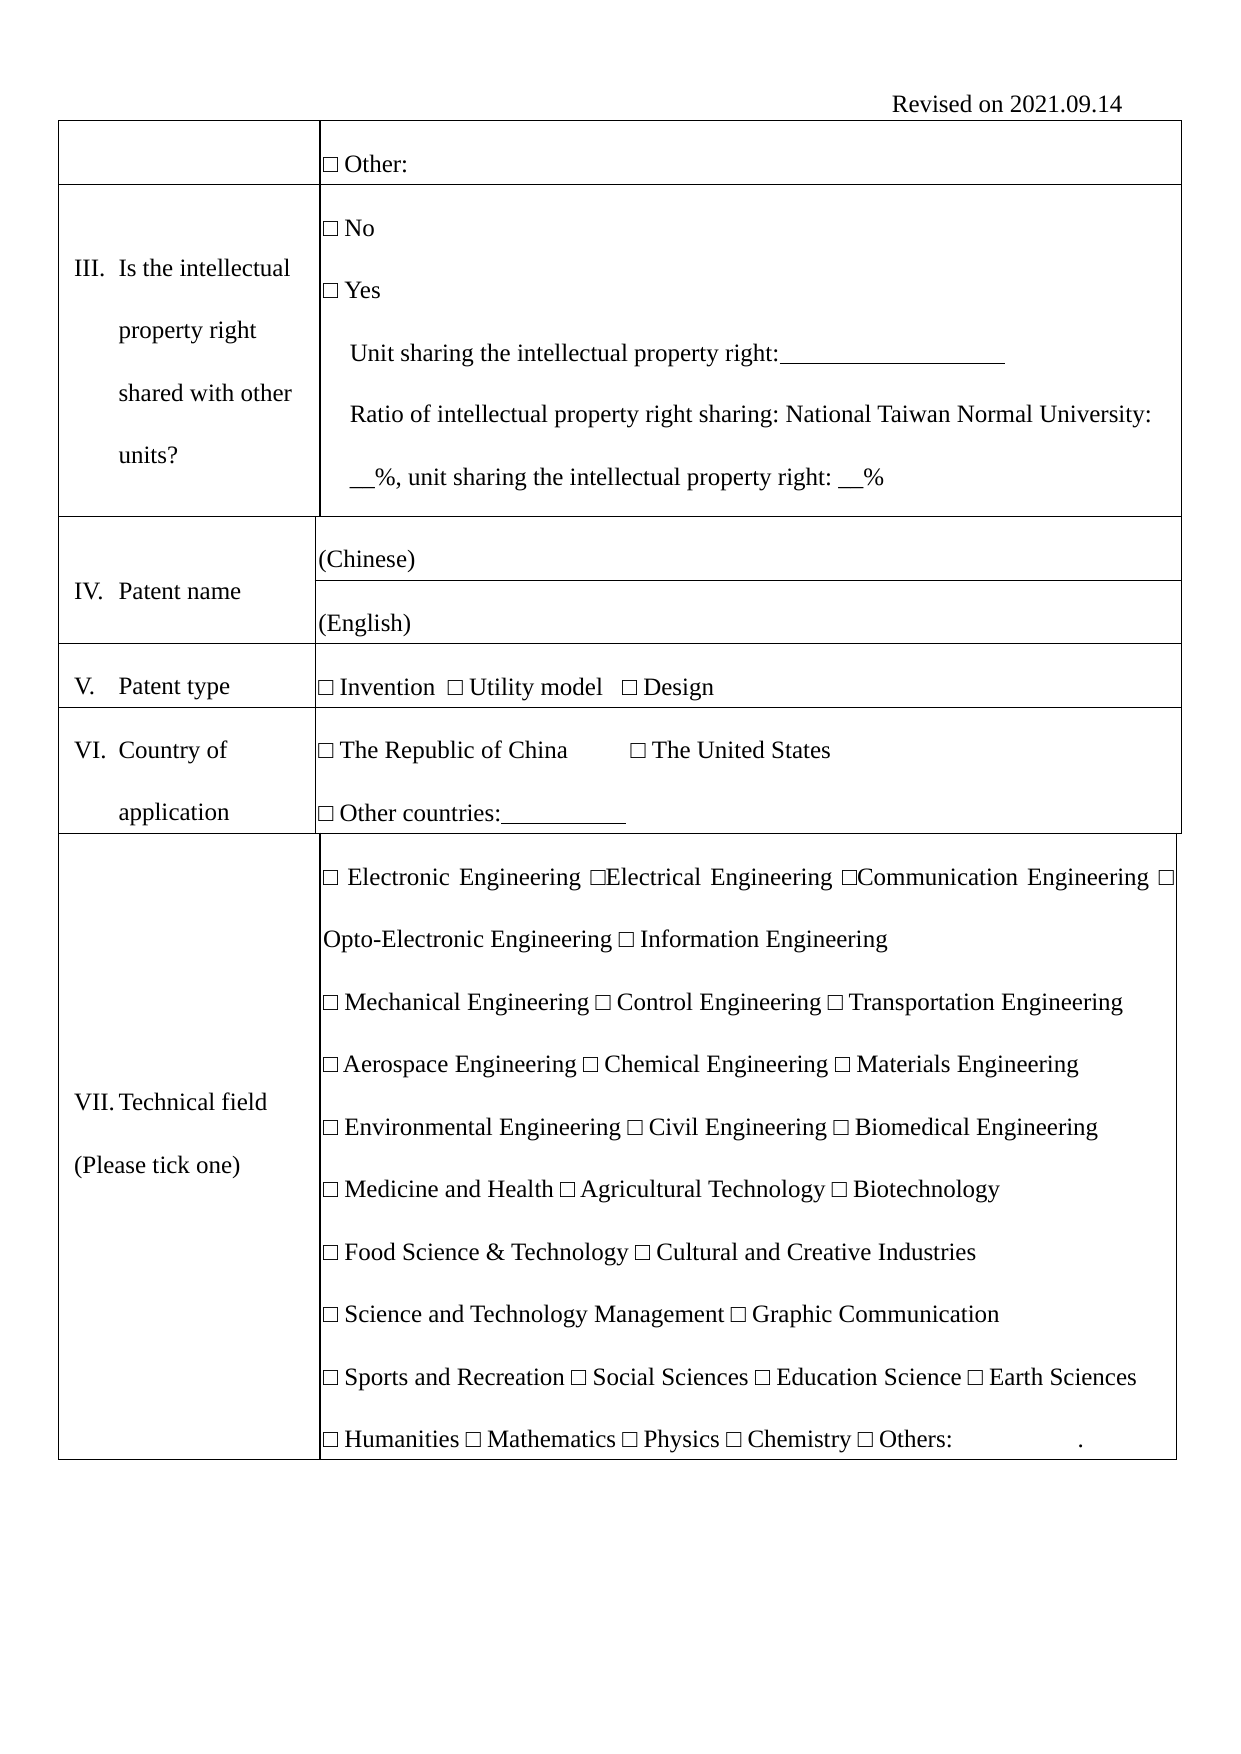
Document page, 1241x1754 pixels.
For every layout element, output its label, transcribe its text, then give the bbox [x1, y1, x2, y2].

table_cell (Chinese) [316, 517, 1181, 579]
table_cell Is the intellectual property right shared with other units? [59, 185, 319, 516]
table_cell Country of application [59, 708, 315, 833]
table_cell (English) [316, 581, 1181, 643]
table_cell Patent name [59, 517, 315, 643]
table_cell Patent type [59, 644, 315, 707]
table_cell [59, 121, 319, 184]
table_cell [1177, 834, 1181, 1459]
table_cell □ Invention □ Utility model □ Design [316, 644, 1181, 707]
table_cell □ Other: [321, 121, 1181, 184]
table_cell □ No □ Yes Unit sharing the intellectual property right: . Ratio of intellectual property right sharing: National Taiwan Normal University: __%, unit sharing the intellectual property right: __% [321, 185, 1181, 516]
table_cell Technical field (Please tick one) [59, 834, 319, 1459]
table_cell □ Electronic Engineering □Electrical Engineering □Communication Engineering □ Opto-Electronic Engineering □ Information Engineering □ Mechanical Engineering □ Control Engineering □ Transportation Engineering □ Aerospace Engineering □ Chemical Engineering □ Materials Engineering □ Environmental Engineering □ Civil Engineering □ Biomedical Engineering □ Medicine and Health □ Agricultural Technology □ Biotechnology □ Food Science & Technology □ Cultural and Creative Industries □ Science and Technology Management □ Graphic Communication □ Sports and Recreation □ Social Sciences □ Education Science □ Earth Sciences □ Humanities □ Mathematics □ Physics □ Chemistry □ Others: . [321, 834, 1176, 1459]
table_cell □ The Republic of China □ The United States □ Other countries: . [316, 708, 1181, 833]
